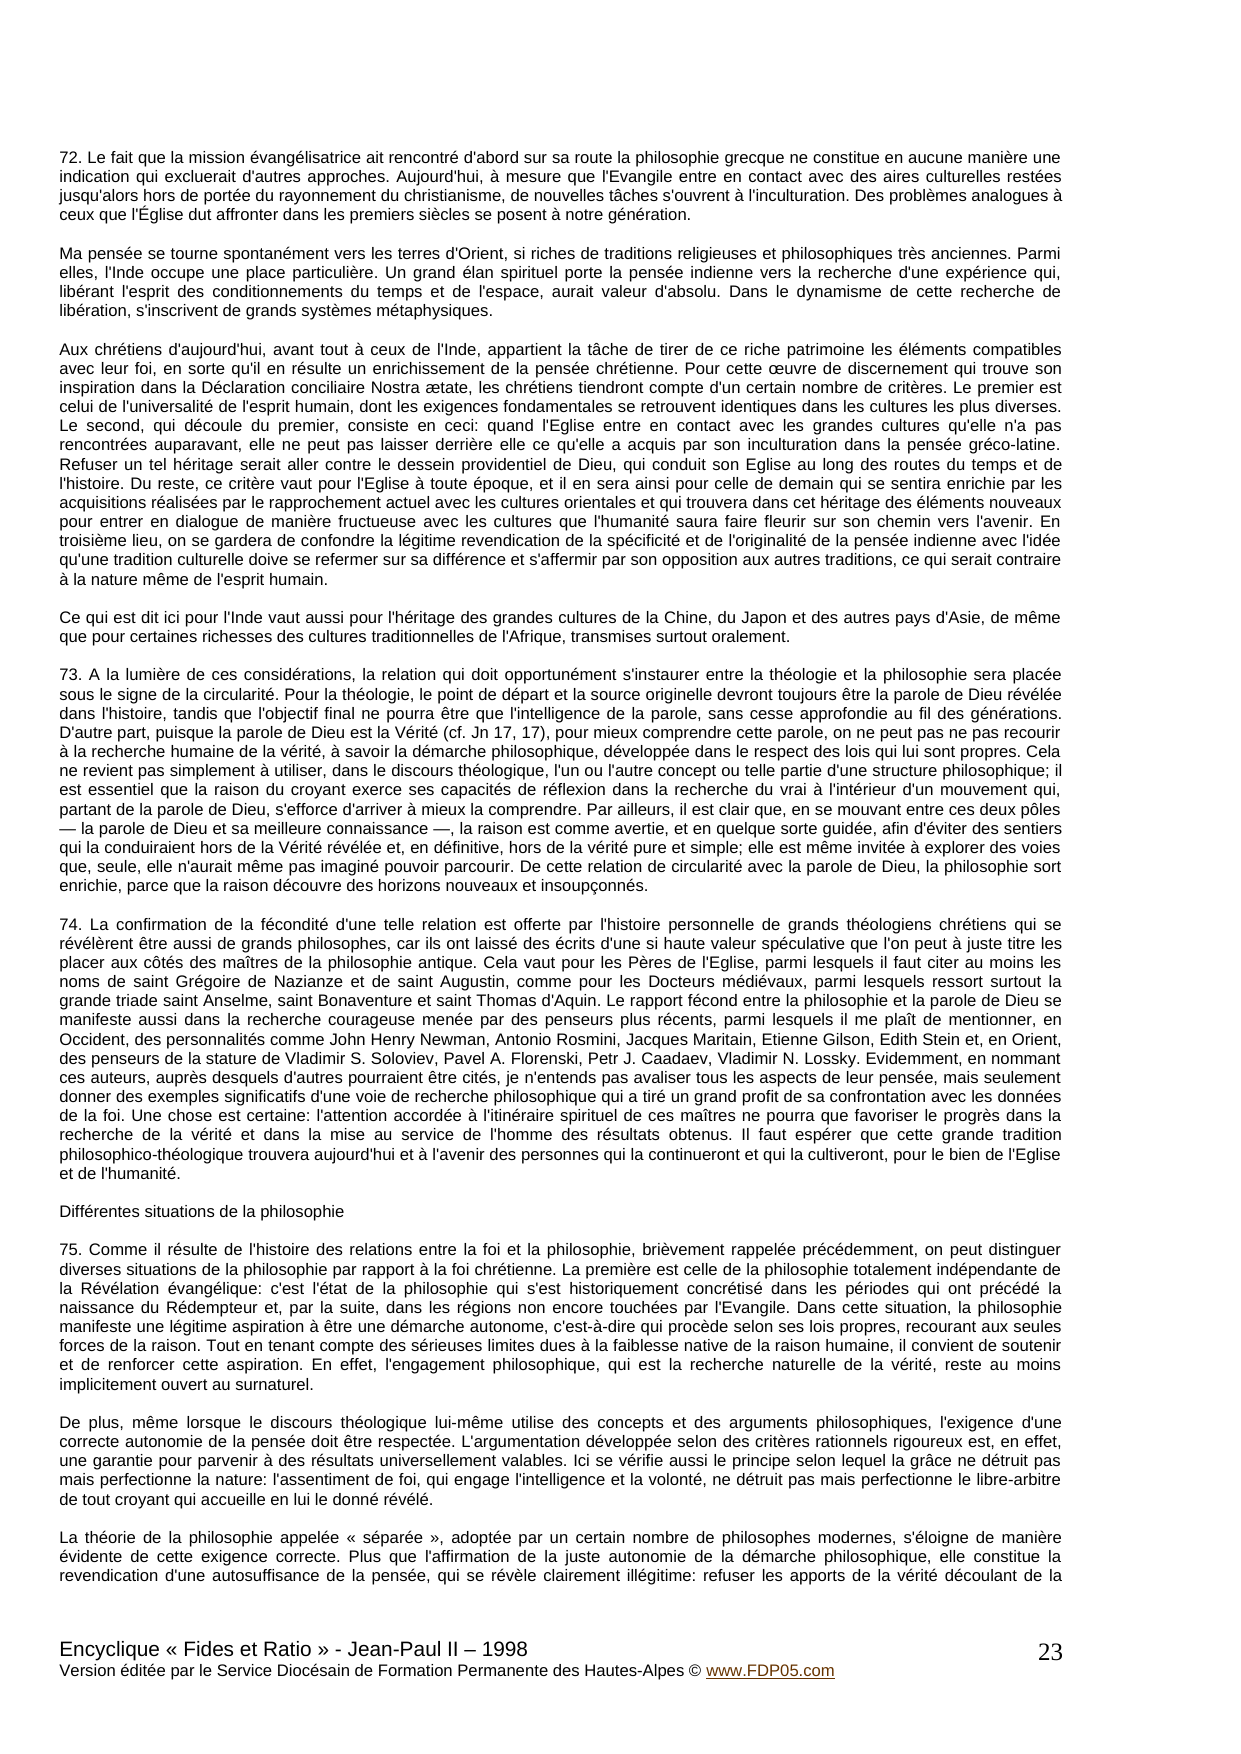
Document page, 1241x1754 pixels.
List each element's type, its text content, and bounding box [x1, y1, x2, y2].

text 75. Comme il résulte de l'histoire des relations entre la foi et la philosophie, brièvement rappelée précédemment, on peut distinguer diverses situations de la philosophie par rapport à la foi chrétienne. La première est celle de la philosophie totalement indépendante de la Révélation évangélique: c'est l'état de la philosophie qui s'est historiquement concrétisé dans les périodes qui ont précédé la naissance du Rédempteur et, par la suite, dans les régions non encore touchées par l'Evangile. Dans cette situation, la philosophie manifeste une légitime aspiration à être une démarche autonome, c'est-à-dire qui procède selon ses lois propres, recourant aux seules forces de la raison. Tout en tenant compte des sérieuses limites dues à la faiblesse native de la raison humaine, il convient de soutenir et de renforcer cette aspiration. En effet, l'engagement philosophique, qui est la recherche naturelle de la vérité, reste au moins implicitement ouvert au surnaturel. [59, 1240, 1063, 1393]
text La théorie de la philosophie appelée « séparée », adoptée par un certain nombre de philosophes modernes, s'éloigne de manière évidente de cette exigence correcte. Plus que l'affirmation de la juste autonomie de la démarche philosophique, elle constitue la revendication d'une autosuffisance de la pensée, qui se révèle clairement illégitime: refuser les apports de la vérité découlant de la [59, 1528, 1063, 1585]
text Ma pensée se tourne spontanément vers les terres d'Orient, si riches de traditions religieuses et philosophiques très anciennes. Parmi elles, l'Inde occupe une place particulière. Un grand élan spirituel porte la pensée indienne vers la recherche d'une expérience qui, libérant l'esprit des conditionnements du temps et de l'espace, aurait valeur d'absolu. Dans le dynamisme de cette recherche de libération, s'inscrivent de grands systèmes métaphysiques. [59, 243, 1063, 320]
text 72. Le fait que la mission évangélisatrice ait rencontré d'abord sur sa route la philosophie grecque ne constitue en aucune manière une indication qui excluerait d'autres approches. Aujourd'hui, à mesure que l'Evangile entre en contact avec des aires culturelles restées jusqu'alors hors de portée du rayonnement du christianisme, de nouvelles tâches s'ouvrent à l'inculturation. Des problèmes analogues à ceux que l'Église dut affronter dans les premiers siècles se posent à notre génération. [59, 148, 1063, 224]
text 73. A la lumière de ces considérations, la relation qui doit opportunément s'instaurer entre la théologie et la philosophie sera placée sous le signe de la circularité. Pour la théologie, le point de départ et la source originelle devront toujours être la parole de Dieu révélée dans l'histoire, tandis que l'objectif final ne pourra être que l'intelligence de la parole, sans cesse approfondie au fil des générations. D'autre part, puisque la parole de Dieu est la Vérité (cf. Jn 17, 17), pour mieux comprendre cette parole, on ne peut pas ne pas recourir à la recherche humaine de la vérité, à savoir la démarche philosophique, développée dans le respect des lois qui lui sont propres. Cela ne revient pas simplement à utiliser, dans le discours théologique, l'un ou l'autre concept ou telle partie d'une structure philosophique; il est essentiel que la raison du croyant exerce ses capacités de réflexion dans la recherche du vrai à l'intérieur d'un mouvement qui, partant de la parole de Dieu, s'efforce d'arriver à mieux la comprendre. Par ailleurs, il est clair que, en se mouvant entre ces deux pôles — la parole de Dieu et sa meilleure connaissance —, la raison est comme avertie, et en quelque sorte guidée, afin d'éviter des sentiers qui la conduiraient hors de la Vérité révélée et, en définitive, hors de la vérité pure et simple; elle est même invitée à explorer des voies que, seule, elle n'aurait même pas imaginé pouvoir parcourir. De cette relation de circularité avec la parole de Dieu, la philosophie sort enrichie, parce que la raison découvre des horizons nouveaux et insoupçonnés. [59, 665, 1063, 895]
text Différentes situations de la philosophie [59, 1202, 1063, 1221]
text Ce qui est dit ici pour l'Inde vaut aussi pour l'héritage des grandes cultures de la Chine, du Japon et des autres pays d'Asie, de même que pour certaines richesses des cultures traditionnelles de l'Afrique, transmises surtout oralement. [59, 608, 1063, 646]
text Aux chrétiens d'aujourd'hui, avant tout à ceux de l'Inde, appartient la tâche de tirer de ce riche patrimoine les éléments compatibles avec leur foi, en sorte qu'il en résulte un enrichissement de la pensée chrétienne. Pour cette œuvre de discernement qui trouve son inspiration dans la Déclaration conciliaire Nostra ætate, les chrétiens tiendront compte d'un certain nombre de critères. Le premier est celui de l'universalité de l'esprit humain, dont les exigences fondamentales se retrouvent identiques dans les cultures les plus diverses. Le second, qui découle du premier, consiste en ceci: quand l'Eglise entre en contact avec les grandes cultures qu'elle n'a pas rencontrées auparavant, elle ne peut pas laisser derrière elle ce qu'elle a acquis par son inculturation dans la pensée gréco-latine. Refuser un tel héritage serait aller contre le dessein providentiel de Dieu, qui conduit son Eglise au long des routes du temps et de l'histoire. Du reste, ce critère vaut pour l'Eglise à toute époque, et il en sera ainsi pour celle de demain qui se sentira enrichie par les acquisitions réalisées par le rapprochement actuel avec les cultures orientales et qui trouvera dans cet héritage des éléments nouveaux pour entrer en dialogue de manière fructueuse avec les cultures que l'humanité saura faire fleurir sur son chemin vers l'avenir. En troisième lieu, on se gardera de confondre la légitime revendication de la spécificité et de l'originalité de la pensée indienne avec l'idée qu'une tradition culturelle doive se refermer sur sa différence et s'affermir par son opposition aux autres traditions, ce qui serait contraire à la nature même de l'esprit humain. [59, 339, 1063, 588]
text De plus, même lorsque le discours théologique lui-même utilise des concepts et des arguments philosophiques, l'exigence d'une correcte autonomie de la pensée doit être respectée. L'argumentation développée selon des critères rationnels rigoureux est, en effet, une garantie pour parvenir à des résultats universellement valables. Ici se vérifie aussi le principe selon lequel la grâce ne détruit pas mais perfectionne la nature: l'assentiment de foi, qui engage l'intelligence et la volonté, ne détruit pas mais perfectionne le libre-arbitre de tout croyant qui accueille en lui le donné révélé. [59, 1413, 1063, 1508]
text 74. La confirmation de la fécondité d'une telle relation est offerte par l'histoire personnelle de grands théologiens chrétiens qui se révélèrent être aussi de grands philosophes, car ils ont laissé des écrits d'une si haute valeur spéculative que l'on peut à juste titre les placer aux côtés des maîtres de la philosophie antique. Cela vaut pour les Pères de l'Eglise, parmi lesquels il faut citer au moins les noms de saint Grégoire de Nazianze et de saint Augustin, comme pour les Docteurs médiévaux, parmi lesquels ressort surtout la grande triade saint Anselme, saint Bonaventure et saint Thomas d'Aquin. Le rapport fécond entre la philosophie et la parole de Dieu se manifeste aussi dans la recherche courageuse menée par des penseurs plus récents, parmi lesquels il me plaît de mentionner, en Occident, des personnalités comme John Henry Newman, Antonio Rosmini, Jacques Maritain, Etienne Gilson, Edith Stein et, en Orient, des penseurs de la stature de Vladimir S. Soloviev, Pavel A. Florenski, Petr J. Caadaev, Vladimir N. Lossky. Evidemment, en nommant ces auteurs, auprès desquels d'autres pourraient être cités, je n'entends pas avaliser tous les aspects de leur pensée, mais seulement donner des exemples significatifs d'une voie de recherche philosophique qui a tiré un grand profit de sa confrontation avec les données de la foi. Une chose est certaine: l'attention accordée à l'itinéraire spirituel de ces maîtres ne pourra que favoriser le progrès dans la recherche de la vérité et dans la mise au service de l'homme des résultats obtenus. Il faut espérer que cette grande tradition philosophico-théologique trouvera aujourd'hui et à l'avenir des personnes qui la continueront et qui la cultiveront, pour le bien de l'Eglise et de l'humanité. [59, 914, 1063, 1183]
